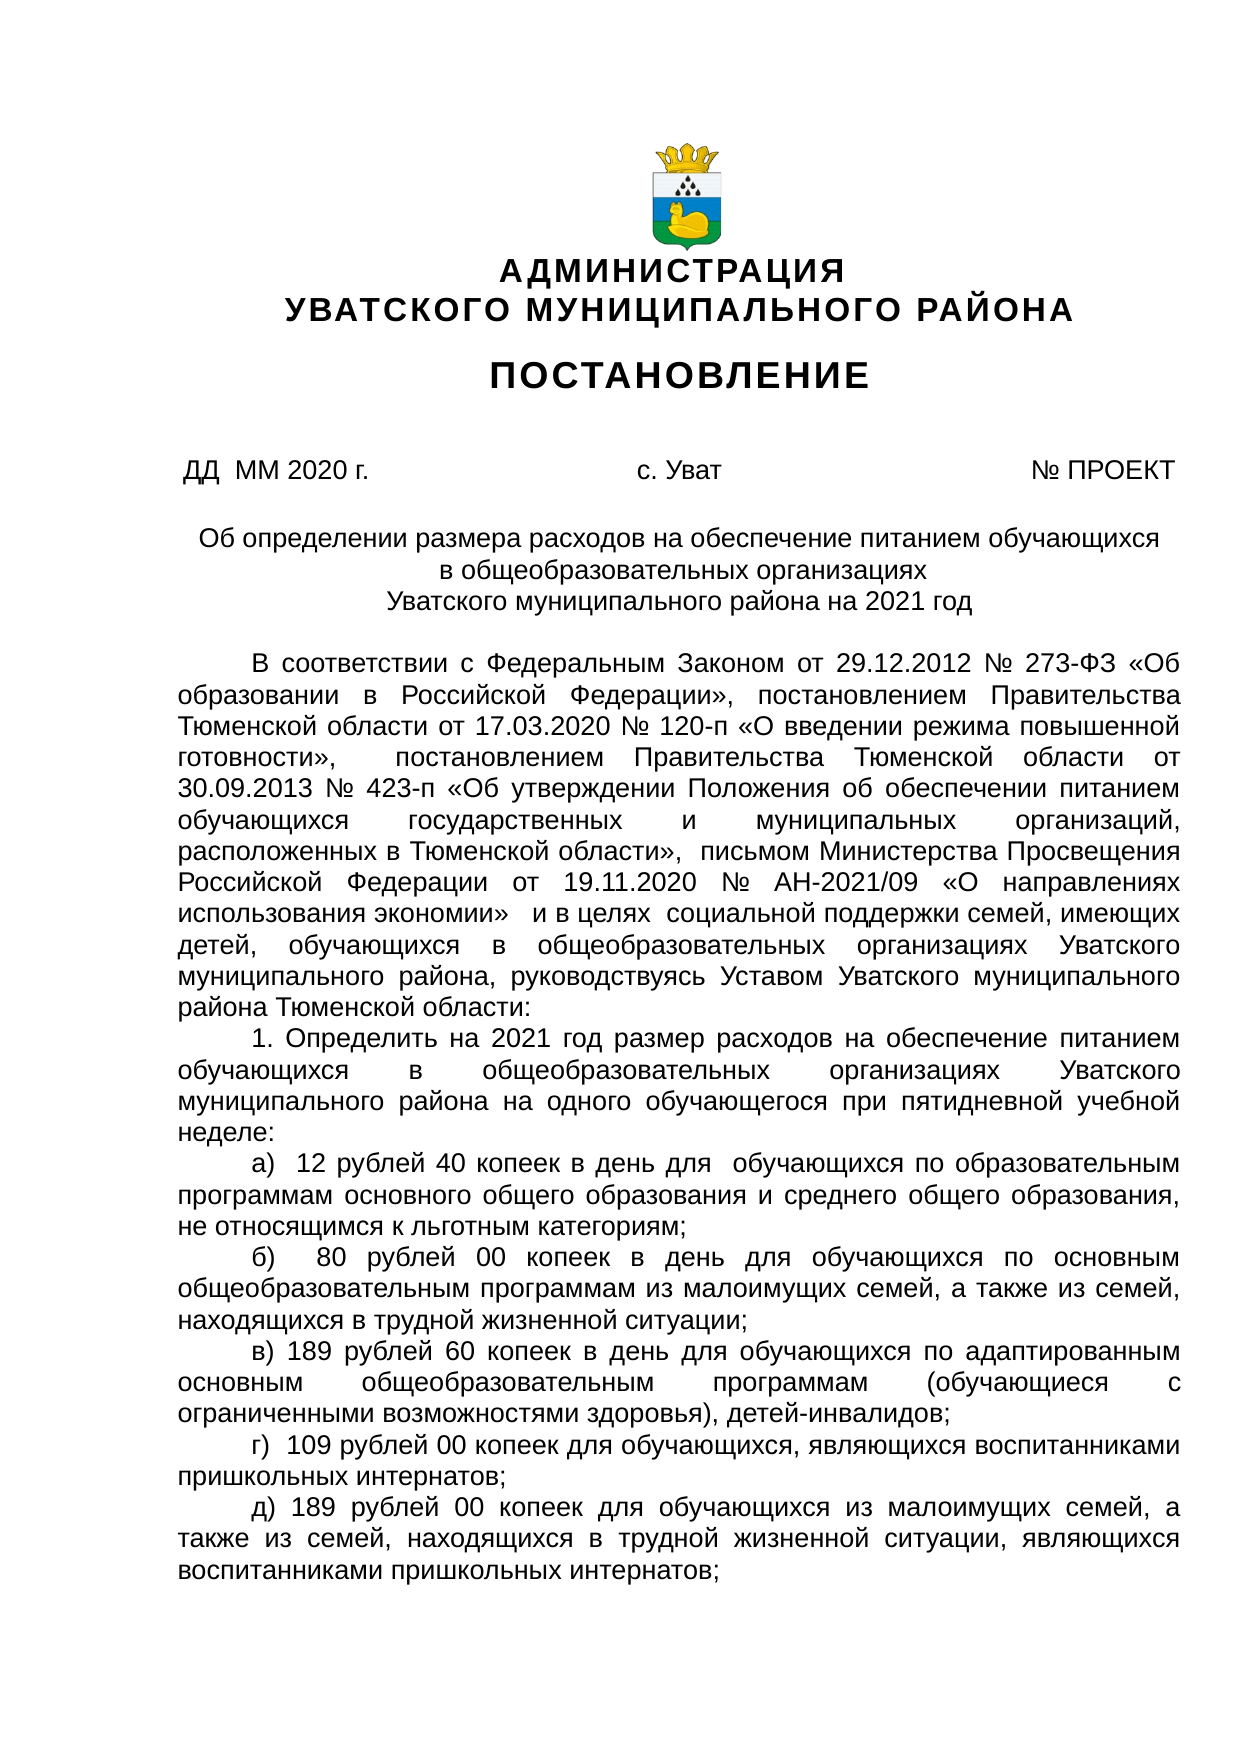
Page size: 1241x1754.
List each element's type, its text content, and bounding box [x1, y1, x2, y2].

text в) 189 рублей 60 копеек в день для обучающихся по адаптированным основным общеобразовательным программам (обучающиеся с ограниченными возможностями здоровья), детей-инвалидов; [177, 1335, 1181, 1429]
text Уватского муниципального района на 2021 год [177, 585, 1181, 616]
text в общеобразовательных организациях [177, 554, 1181, 585]
text Об определении размера расходов на обеспечение питанием обучающихся [177, 522, 1181, 554]
table_header № ПРОЕКТ [846, 449, 1181, 491]
text Постановление [177, 353, 1181, 396]
text 1. Определить на 2021 год размер расходов на обеспечение питанием обучающихся в общеобразовательных организациях Уватского муниципального района на одного обучающегося при пятидневной учебной неделе: [177, 1022, 1181, 1147]
table_header с. Уват [512, 449, 846, 491]
text а) 12 рублей 40 копеек в день для обучающихся по образовательным программам основного общего образования и среднего общего образования, не относящимся к льготным категориям; [177, 1147, 1181, 1241]
table_header ДД ММ 2020 г. [177, 449, 512, 491]
text б) 80 рублей 00 копеек в день для обучающихся по основным общеобразовательным программам из малоимущих семей, а также из семей, находящихся в трудной жизненной ситуации; [177, 1241, 1181, 1335]
text г) 109 рублей 00 копеек для обучающихся, являющихся воспитанниками пришкольных интернатов; [177, 1429, 1181, 1491]
text В соответствии с Федеральным Законом от 29.12.2012 № 273-ФЗ «Об образовании в Российской Федерации», постановлением Правительства Тюменской области от 17.03.2020 № 120-п «О введении режима повышенной готовности», постановлением Правительства Тюменской области от 30.09.2013 № 423-п «Об утверждении Положения об обеспечении питанием обучающихся государственных и муниципальных организаций, расположенных в Тюменской области», письмом Министерства Просвещения Российской Федерации от 19.11.2020 № АН-2021/09 «О направлениях использования экономии» и в целях социальной поддержки семей, имеющих детей, обучающихся в общеобразовательных организациях Уватского муниципального района, руководствуясь Уставом Уватского муниципального района Тюменской области: [177, 647, 1181, 1022]
text Администрация Уватского муниципального района [177, 251, 1181, 328]
text д) 189 рублей 00 копеек для обучающихся из малоимущих семей, а также из семей, находящихся в трудной жизненной ситуации, являющихся воспитанниками пришкольных интернатов; [177, 1491, 1181, 1585]
picture [652, 143, 722, 252]
